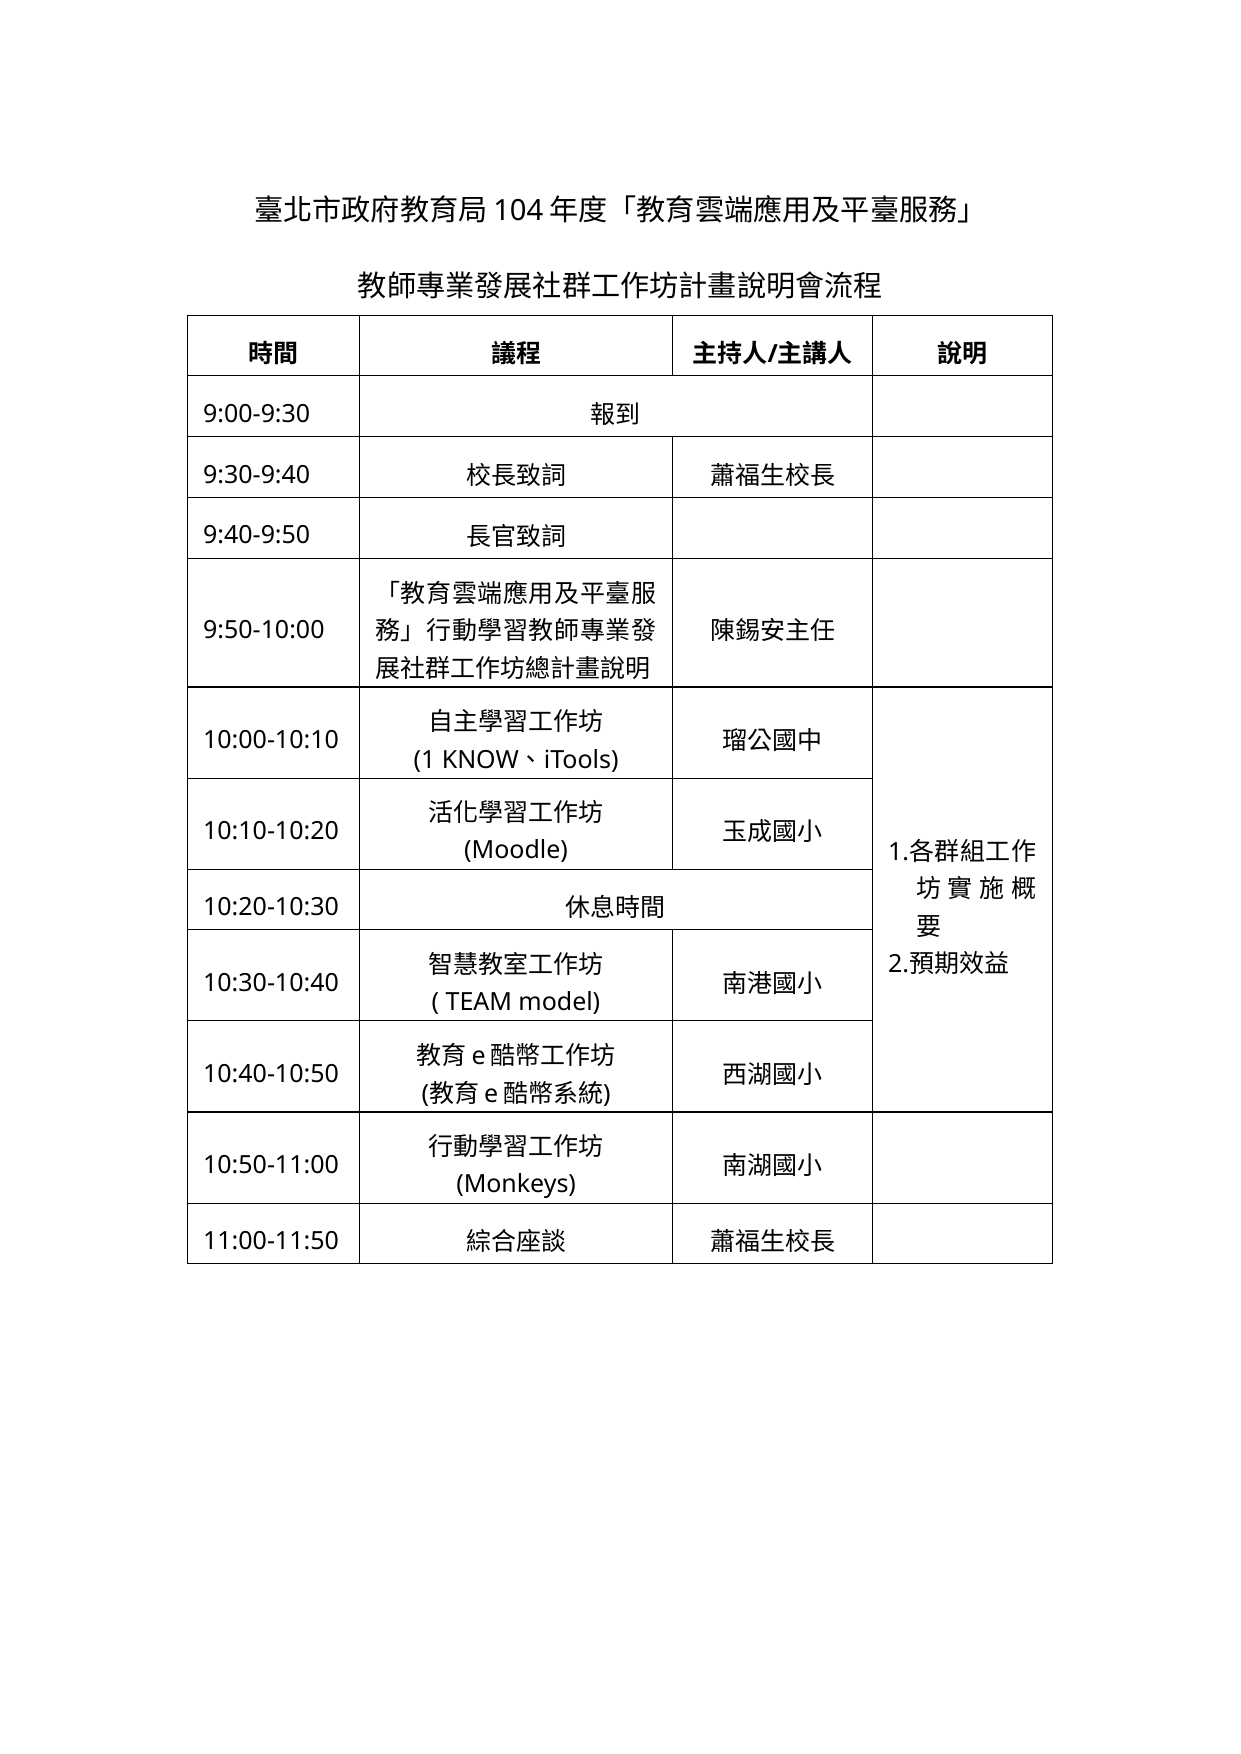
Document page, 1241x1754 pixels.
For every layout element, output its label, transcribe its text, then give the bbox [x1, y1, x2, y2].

table_cell 10:20-10:30 [188, 870, 359, 929]
table_cell 10:00-10:10 [188, 688, 359, 777]
table_cell 校長致詞 [360, 437, 672, 497]
table_cell 9:40-9:50 [188, 498, 359, 558]
table_cell [673, 498, 872, 558]
table_cell [873, 1113, 1052, 1202]
table_cell 活化學習工作坊 (Moodle) [360, 779, 672, 868]
text 臺北市政府教育局104年度「教育雲端應用及平臺服務」 [187, 164, 1053, 239]
table_cell 1.各群組工作坊實施概要 2.預期效益 [873, 688, 1052, 1111]
table_cell 南湖國小 [673, 1113, 872, 1202]
table_cell [873, 437, 1052, 497]
table_header 說明 [873, 316, 1052, 375]
table_cell 南港國小 [673, 930, 872, 1020]
table_cell [873, 376, 1052, 436]
table_header 時間 [188, 316, 359, 375]
table_cell [873, 498, 1052, 558]
table_cell 10:30-10:40 [188, 930, 359, 1020]
table_header 議程 [360, 316, 672, 375]
table_cell 10:50-11:00 [188, 1113, 359, 1202]
table_cell 11:00-11:50 [188, 1204, 359, 1263]
table_cell 長官致詞 [360, 498, 672, 558]
table_cell 西湖國小 [673, 1021, 872, 1111]
table_cell 玉成國小 [673, 779, 872, 868]
table_cell 10:10-10:20 [188, 779, 359, 868]
table_cell 蕭福生校長 [673, 1204, 872, 1263]
table_cell [873, 1204, 1052, 1263]
table_cell 9:00-9:30 [188, 376, 359, 436]
table_cell 自主學習工作坊 (1 KNOW、iTools) [360, 688, 672, 777]
table_cell [873, 559, 1052, 686]
table_cell 教育e酷幣工作坊 (教育e酷幣系統) [360, 1021, 672, 1111]
table_cell 休息時間 [360, 870, 872, 929]
text 教師專業發展社群工作坊計畫說明會流程 [187, 239, 1053, 314]
table_cell 陳錫安主任 [673, 559, 872, 686]
table_cell 「教育雲端應用及平臺服務」行動學習教師專業發展社群工作坊總計畫說明 [360, 559, 672, 686]
table_cell 10:40-10:50 [188, 1021, 359, 1111]
table_cell 9:50-10:00 [188, 559, 359, 686]
table_cell 蕭福生校長 [673, 437, 872, 497]
table_cell 智慧教室工作坊 ( TEAM model) [360, 930, 672, 1020]
table_cell 行動學習工作坊 (Monkeys) [360, 1113, 672, 1202]
table_cell 綜合座談 [360, 1204, 672, 1263]
table_cell 瑠公國中 [673, 688, 872, 777]
table_header 主持人/主講人 [673, 316, 872, 375]
table_cell 報到 [360, 376, 872, 436]
table_cell 9:30-9:40 [188, 437, 359, 497]
